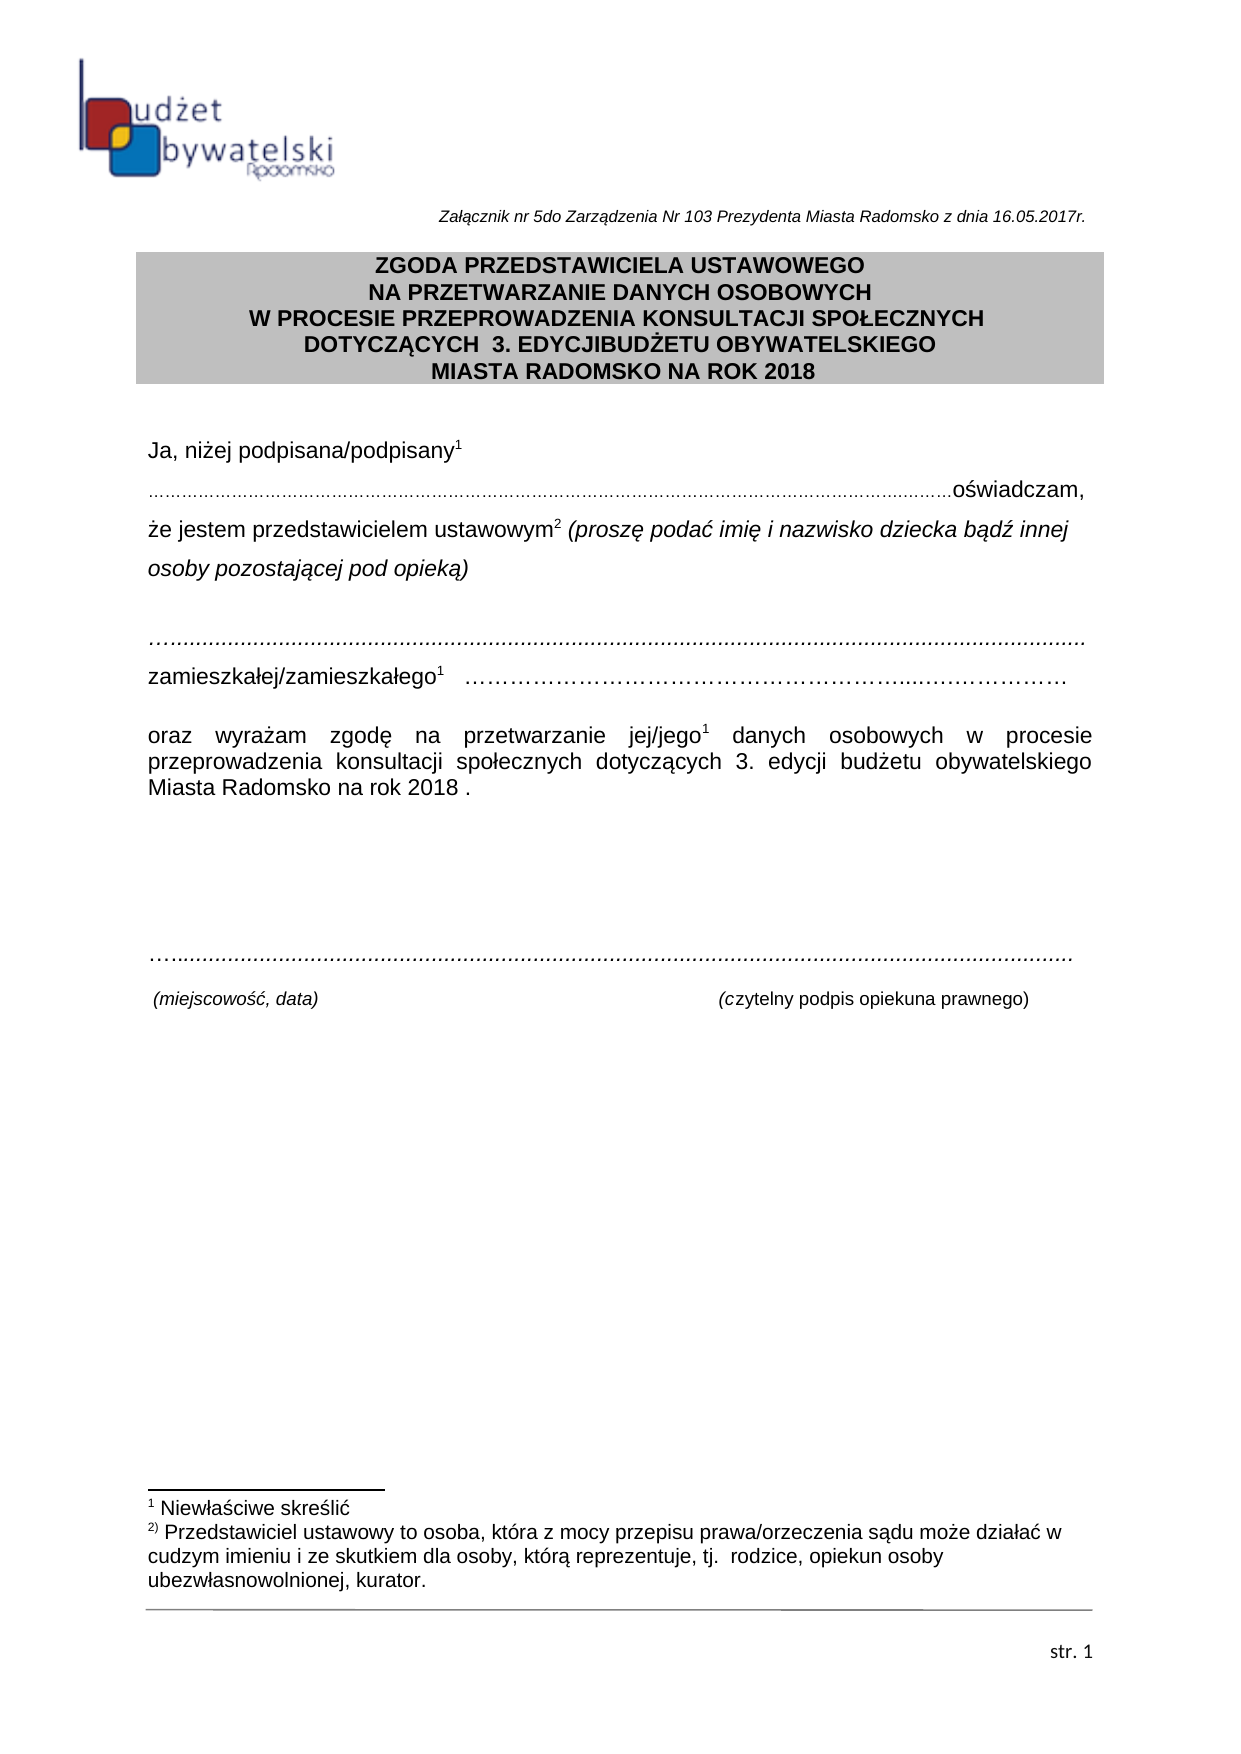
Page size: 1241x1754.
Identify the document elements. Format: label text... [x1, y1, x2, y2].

text Niewłaściwe skreślić [148, 1496, 1093, 1519]
table_header ZGODA PRZEDSTAWICIELA USTAWOWEGO NA PRZETWARZANIE DANYCH OSOBOWYCH W PROCESIE PRZEPROWADZENIA KONSULTACJI SPOŁECZNYCH DOTYCZĄCYCH 3. EDYCJIBUDŻETU OBYWATELSKIEGO MIASTA RADOMSKO NA ROK 2018 [136, 252, 1104, 384]
text 2) Przedstawiciel ustawowy to osoba, która z mocy przepisu prawa/orzeczenia sądu może działać w cudzym imieniu i ze skutkiem dla osoby, którą reprezentuje, tj. rodzice, opiekun osoby ubezwłasnowolnionej, kurator. [148, 1519, 1093, 1591]
text ….............................................................................................................................................. [148, 940, 1093, 966]
text oraz wyrażam zgodę na przetwarzanie jej/jego1 danych osobowych w procesie przeprowadzenia konsultacji społecznych dotyczących 3. edycji budżetu obywatelskiego Miasta Radomsko na rok 2018 . [148, 722, 1093, 801]
text (miejscowość, data) (czytelny podpis opiekuna prawnego) [148, 988, 1093, 1009]
text zamieszkałej/zamieszkałego1 …………………………………………………....….…………… [148, 663, 1093, 689]
text …................................................................................................................................................ [148, 623, 1093, 650]
text Ja, niżej podpisana/podpisany ……………………………………………………………………………………………………………………….………oświadczam, że jestem przedstawicielem ustawowym2 (proszę podać imię i nazwisko dziecka bądź innej osoby pozostającej pod opieką) [148, 437, 1093, 582]
text Załącznik nr 5do Zarządzenia Nr 103 Prezydenta Miasta Radomsko z dnia 16.05.2017r. [148, 207, 1093, 226]
